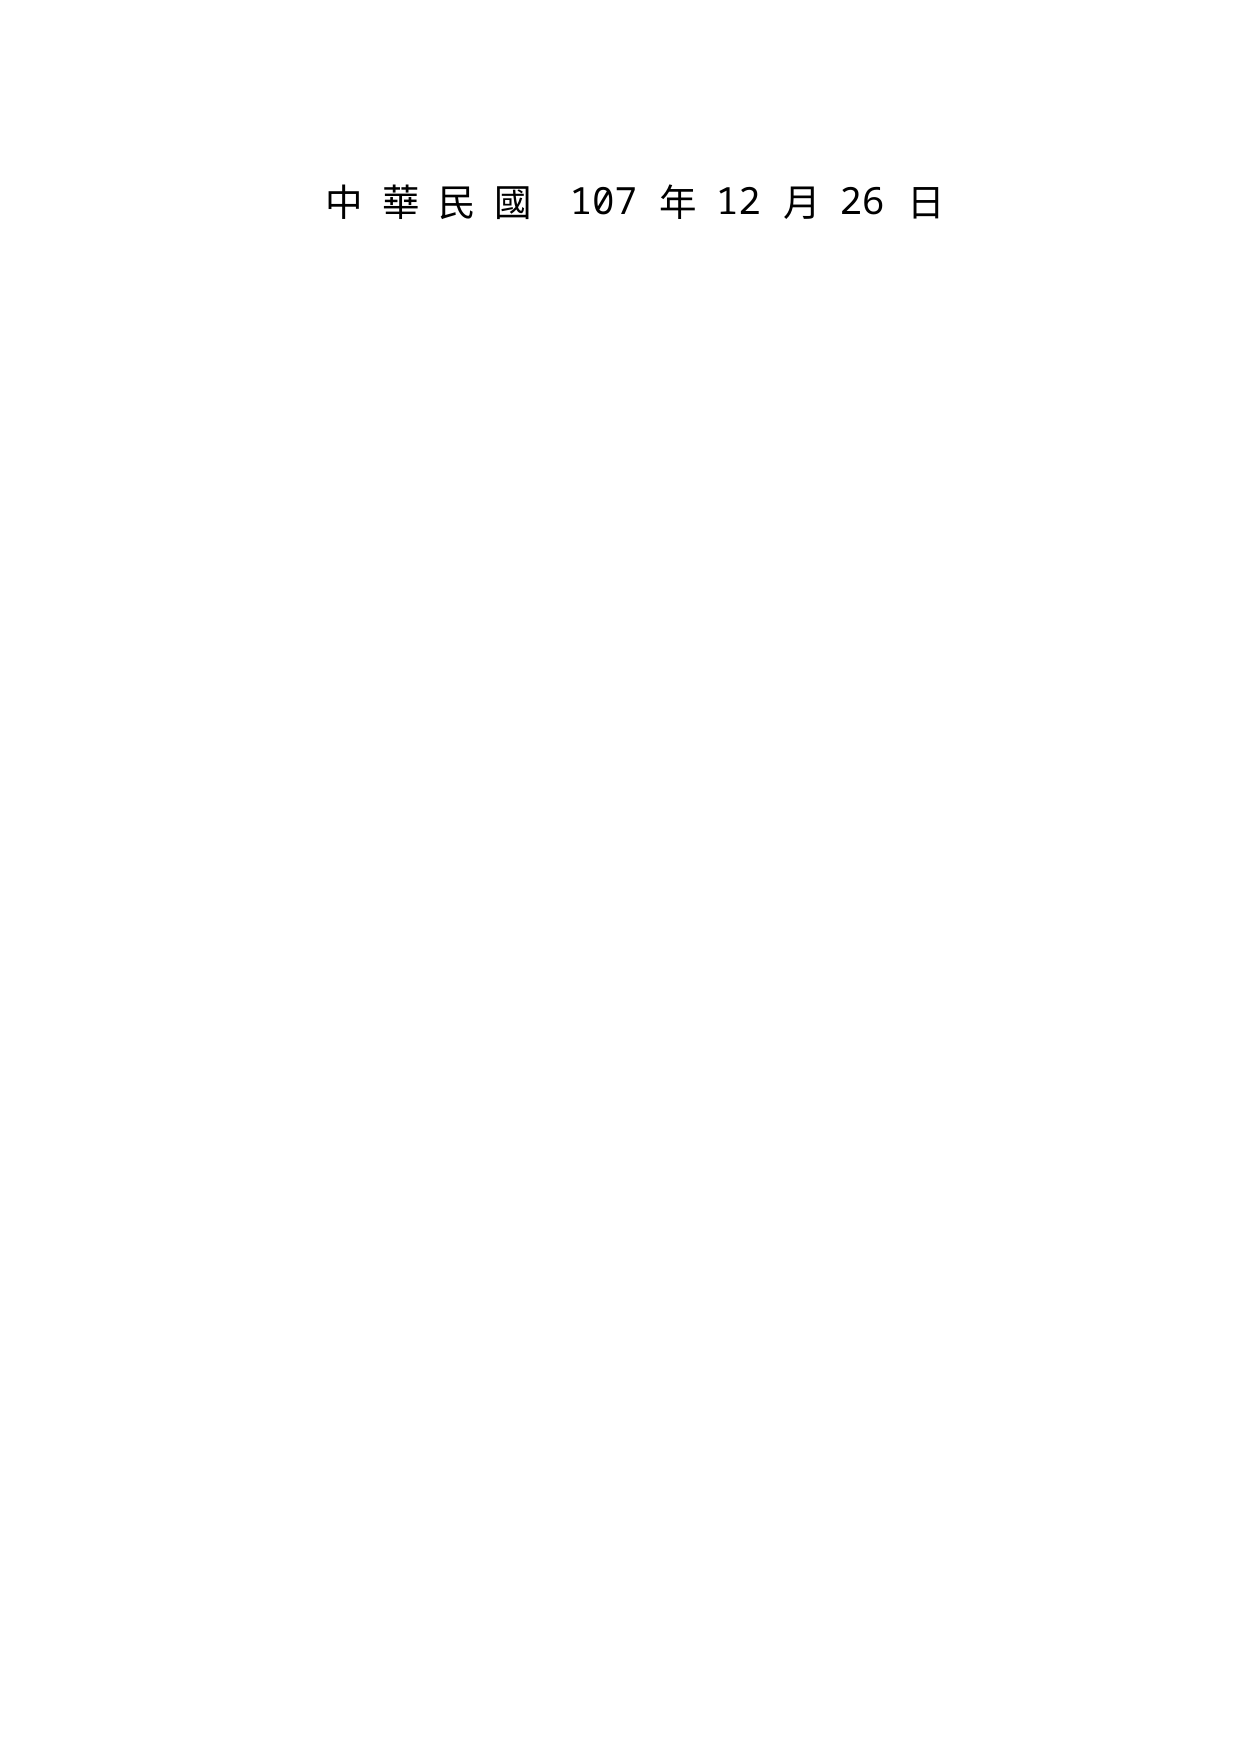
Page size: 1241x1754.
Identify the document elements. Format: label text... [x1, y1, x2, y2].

text 中 華 民 國 107 年 12 月 26 日 [118, 158, 1152, 221]
